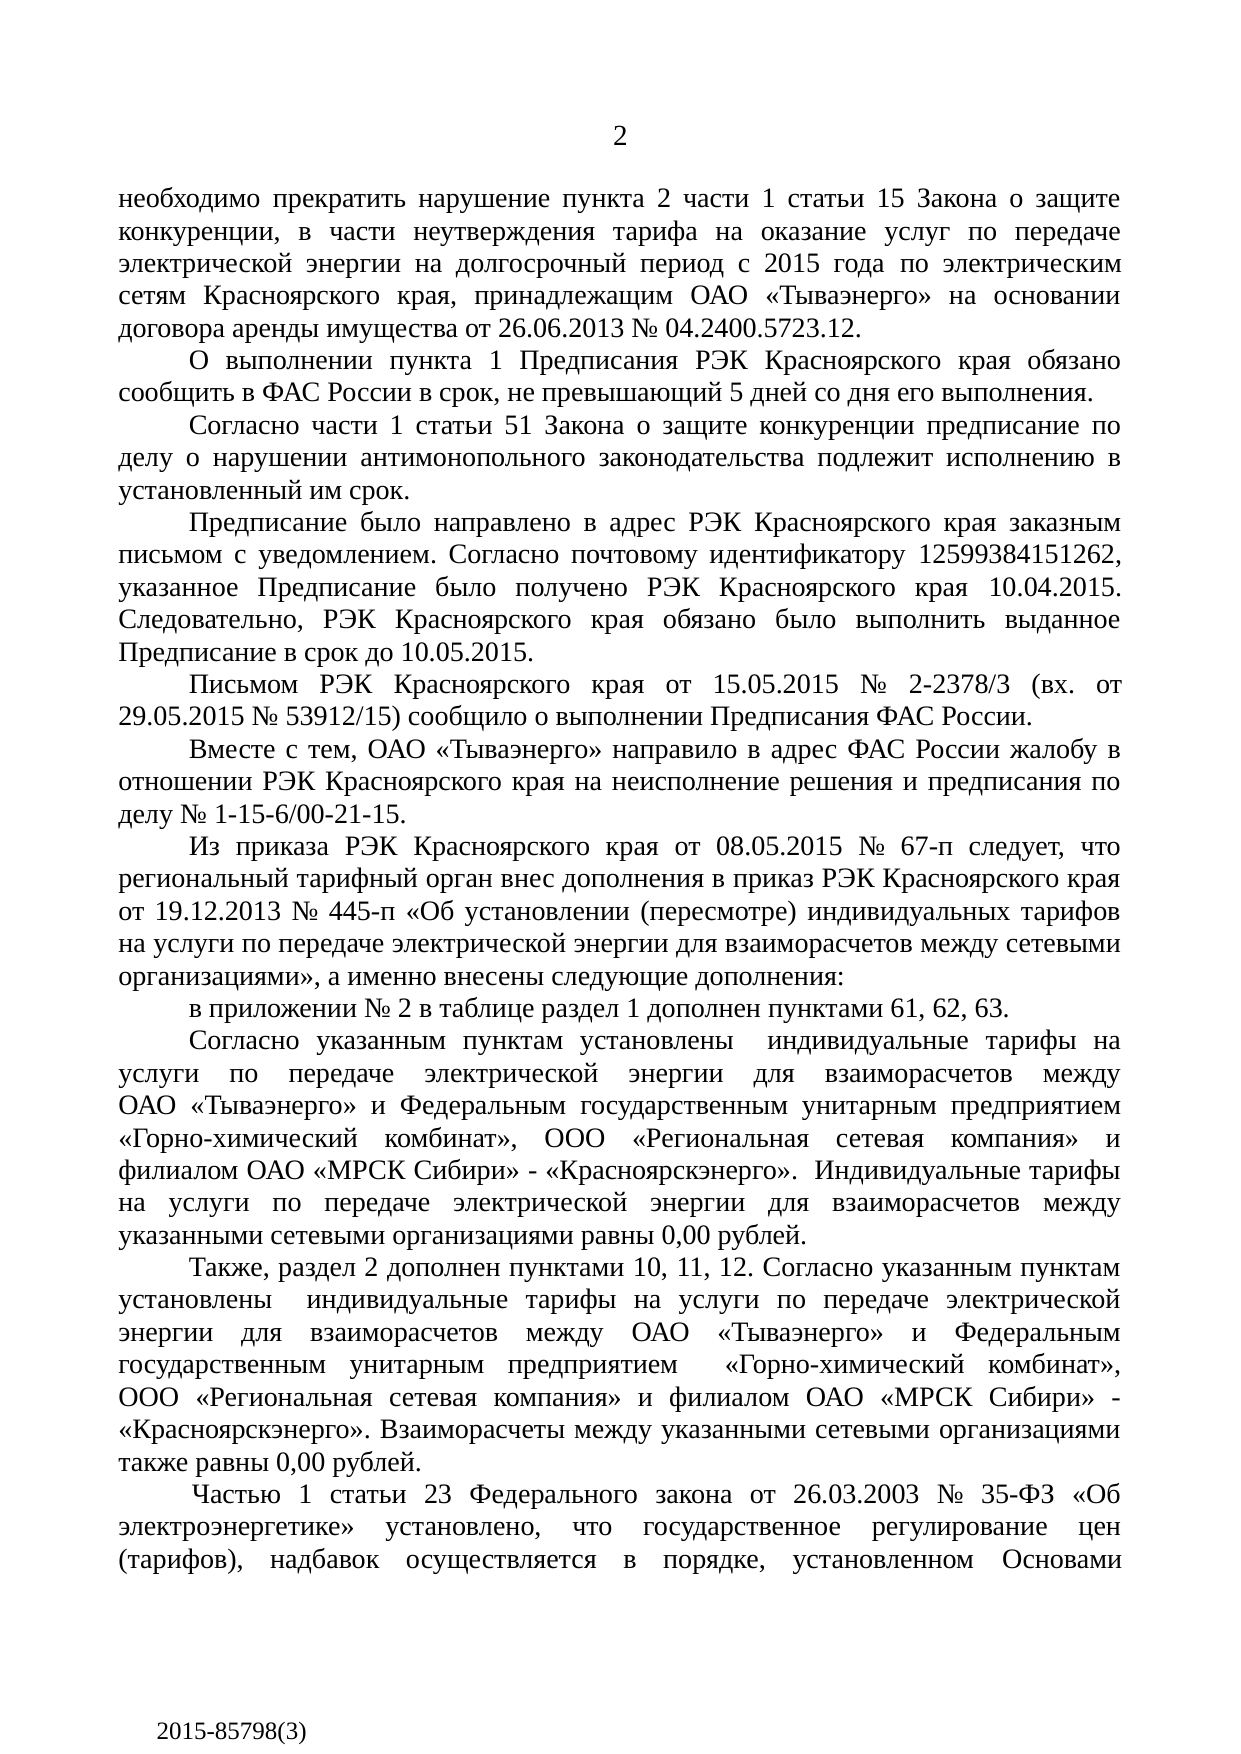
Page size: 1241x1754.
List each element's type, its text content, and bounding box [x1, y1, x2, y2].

text в приложении № 2 в таблице раздел 1 дополнен пунктами 61, 62, 63. [118, 991, 1122, 1023]
text Из приказа РЭК Красноярского края от 08.05.2015 № 67-п следует, что региональный тарифный орган внес дополнения в приказ РЭК Красноярского края от 19.12.2013 № 445-п «Об установлении (пересмотре) индивидуальных тарифов на услуги по передаче электрической энергии для взаиморасчетов между сетевыми организациями», а именно внесены следующие дополнения: [118, 829, 1122, 991]
text Вместе с тем, ОАО «Тываэнерго» направило в адрес ФАС России жалобу в отношении РЭК Красноярского края на неисполнение решения и предписания по делу № 1-15-6/00-21-15. [118, 732, 1122, 829]
text Предписание было направлено в адрес РЭК Красноярского края заказным письмом с уведомлением. Согласно почтовому идентификатору 12599384151262, указанное Предписание было получено РЭК Красноярского края 10.04.2015. Следовательно, РЭК Красноярского края обязано было выполнить выданное Предписание в срок до 10.05.2015. [118, 505, 1122, 667]
text необходимо прекратить нарушение пункта 2 части 1 статьи 15 Закона о защите конкуренции, в части неутверждения тарифа на оказание услуг по передаче электрической энергии на долгосрочный период с 2015 года по электрическим сетям Красноярского края, принадлежащим ОАО «Тываэнерго» на основании договора аренды имущества от 26.06.2013 № 04.2400.5723.12. [118, 181, 1122, 343]
text Частью 1 статьи 23 Федерального закона от 26.03.2003 № 35-ФЗ «Об электроэнергетике» установлено, что государственное регулирование цен (тарифов), надбавок осуществляется в порядке, установленном Основами [118, 1477, 1122, 1574]
text О выполнении пункта 1 Предписания РЭК Красноярского края обязано сообщить в ФАС России в срок, не превышающий 5 дней со дня его выполнения. [118, 343, 1122, 408]
text Согласно части 1 статьи 51 Закона о защите конкуренции предписание по делу о нарушении антимонопольного законодательства подлежит исполнению в установленный им срок. [118, 408, 1122, 505]
text Также, раздел 2 дополнен пунктами 10, 11, 12. Согласно указанным пунктам установлены индивидуальные тарифы на услуги по передаче электрической энергии для взаиморасчетов между ОАО «Тываэнерго» и Федеральным государственным унитарным предприятием «Горно-химический комбинат», ООО «Региональная сетевая компания» и филиалом ОАО «МРСК Сибири» - «Красноярскэнерго». Взаиморасчеты между указанными сетевыми организациями также равны 0,00 рублей. [118, 1250, 1122, 1477]
text Письмом РЭК Красноярского края от 15.05.2015 № 2-2378/3 (вх. от 29.05.2015 № 53912/15) сообщило о выполнении Предписания ФАС России. [118, 667, 1122, 732]
text Согласно указанным пунктам установлены индивидуальные тарифы на услуги по передаче электрической энергии для взаиморасчетов между ОАО «Тываэнерго» и Федеральным государственным унитарным предприятием «Горно-химический комбинат», ООО «Региональная сетевая компания» и филиалом ОАО «МРСК Сибири» - «Красноярскэнерго». Индивидуальные тарифы на услуги по передаче электрической энергии для взаиморасчетов между указанными сетевыми организациями равны 0,00 рублей. [118, 1023, 1122, 1250]
